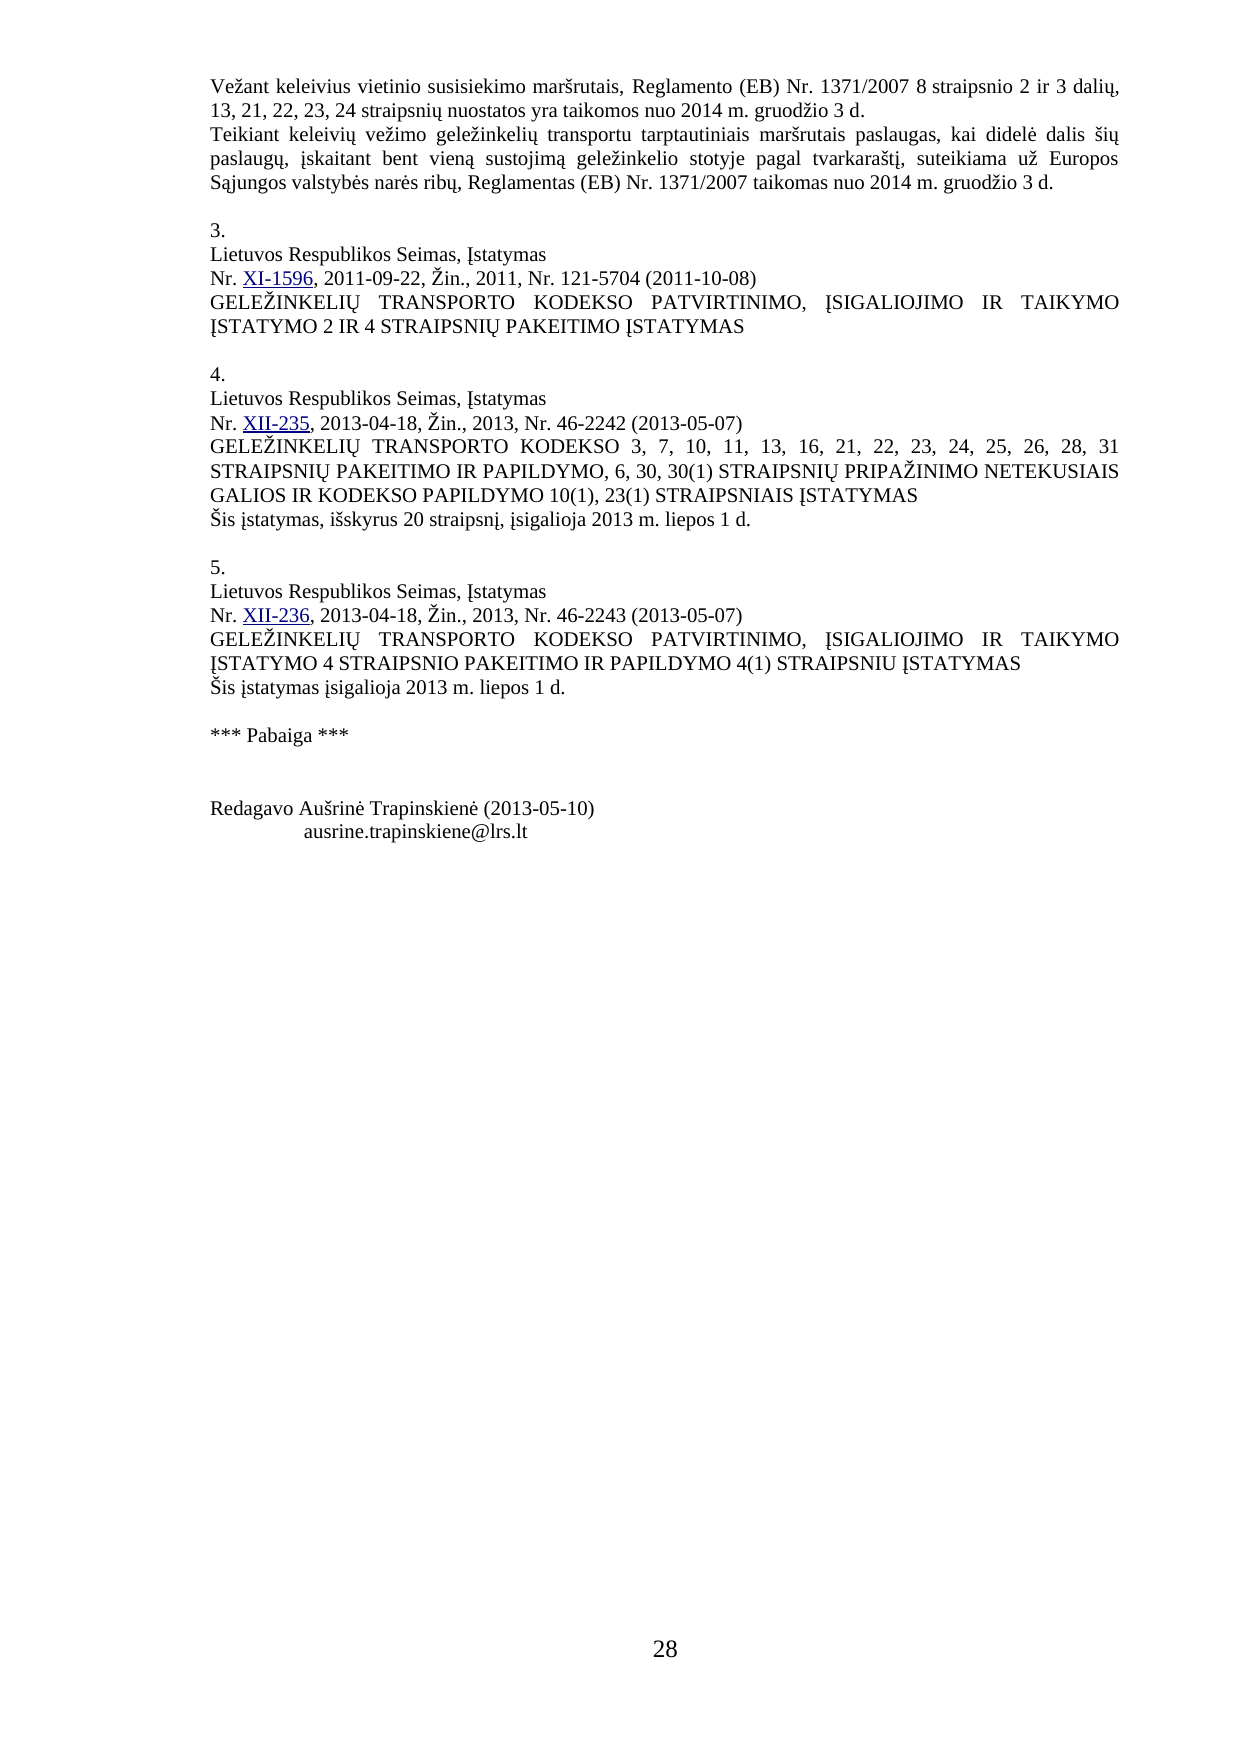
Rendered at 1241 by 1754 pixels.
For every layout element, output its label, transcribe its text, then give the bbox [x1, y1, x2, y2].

text Lietuvos Respublikos Seimas, Įstatymas [210, 579, 1120, 603]
text Vežant keleivius vietinio susisiekimo maršrutais, Reglamento (EB) Nr. 1371/2007 8 straipsnio 2 ir 3 dalių, 13, 21, 22, 23, 24 straipsnių nuostatos yra taikomos nuo 2014 m. gruodžio 3 d. [210, 73, 1120, 122]
text 5. [210, 555, 1120, 579]
text Nr. XI-1596, 2011-09-22, Žin., 2011, Nr. 121-5704 (2011-10-08) [210, 266, 1120, 290]
text Lietuvos Respublikos Seimas, Įstatymas [210, 386, 1120, 410]
text Lietuvos Respublikos Seimas, Įstatymas [210, 242, 1120, 266]
text Nr. XII-236, 2013-04-18, Žin., 2013, Nr. 46-2243 (2013-05-07) [210, 603, 1120, 627]
text Šis įstatymas, išskyrus 20 straipsnį, įsigalioja 2013 m. liepos 1 d. [210, 507, 1120, 531]
text Teikiant keleivių vežimo geležinkelių transportu tarptautiniais maršrutais paslaugas, kai didelė dalis šių paslaugų, įskaitant bent vieną sustojimą geležinkelio stotyje pagal tvarkaraštį, suteikiama už Europos Sąjungos valstybės narės ribų, Reglamentas (EB) Nr. 1371/2007 taikomas nuo 2014 m. gruodžio 3 d. [210, 122, 1120, 194]
text Šis įstatymas įsigalioja 2013 m. liepos 1 d. [210, 675, 1120, 699]
text *** Pabaiga *** [210, 723, 1120, 747]
text 4. [210, 362, 1120, 386]
text Redagavo Aušrinė Trapinskienė (2013-05-10) [210, 795, 1120, 819]
text 3. [210, 218, 1120, 242]
text Nr. XII-235, 2013-04-18, Žin., 2013, Nr. 46-2242 (2013-05-07) [210, 410, 1120, 434]
text GELEŽINKELIŲ TRANSPORTO KODEKSO PATVIRTINIMO, ĮSIGALIOJIMO IR TAIKYMO ĮSTATYMO 4 STRAIPSNIO PAKEITIMO IR PAPILDYMO 4(1) STRAIPSNIU ĮSTATYMAS [210, 627, 1120, 675]
text GELEŽINKELIŲ TRANSPORTO KODEKSO PATVIRTINIMO, ĮSIGALIOJIMO IR TAIKYMO ĮSTATYMO 2 IR 4 STRAIPSNIŲ PAKEITIMO ĮSTATYMAS [210, 290, 1120, 338]
text GELEŽINKELIŲ TRANSPORTO KODEKSO 3, 7, 10, 11, 13, 16, 21, 22, 23, 24, 25, 26, 28, 31 STRAIPSNIŲ PAKEITIMO IR PAPILDYMO, 6, 30, 30(1) STRAIPSNIŲ PRIPAŽINIMO NETEKUSIAIS GALIOS IR KODEKSO PAPILDYMO 10(1), 23(1) STRAIPSNIAIS ĮSTATYMAS [210, 434, 1120, 507]
text ausrine.trapinskiene@lrs.lt [210, 819, 1120, 843]
